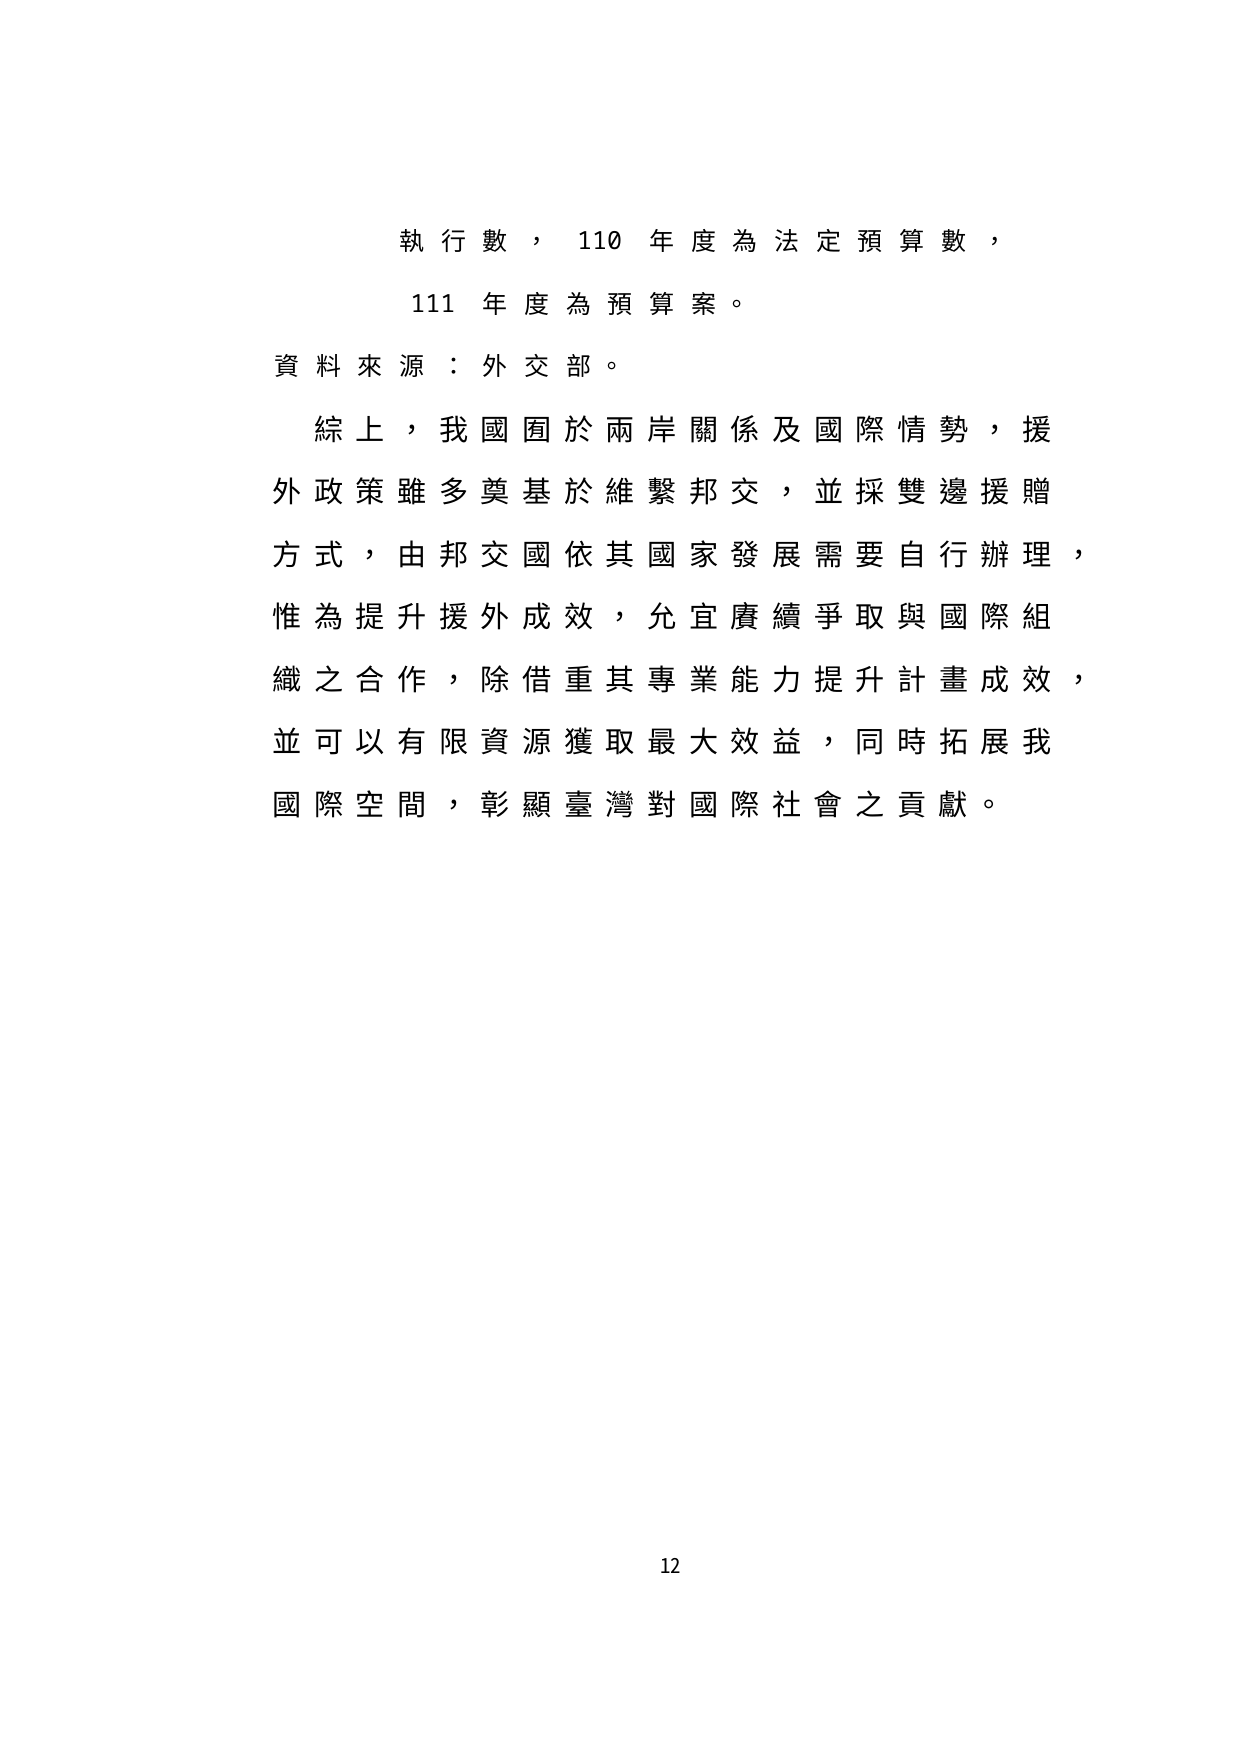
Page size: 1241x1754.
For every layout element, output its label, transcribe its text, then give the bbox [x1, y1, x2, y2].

text 綜上，我國囿於兩岸關係及國際情勢，援外政策雖多奠基於維繫邦交，並採雙邊援贈方式，由邦交國依其國家發展需要自行辦理，惟為提升援外成效，允宜賡續爭取與國際組織之合作，除借重其專業能力提升計畫成效，並可以有限資源獲取最大效益，同時拓展我國際空間，彰顯臺灣對國際社會之貢獻。 [242, 386, 1058, 823]
text 執行數，110年度為法定預算數，111年度為預算案。 [231, 198, 1013, 323]
text 資料來源：外交部。 [231, 323, 1058, 386]
